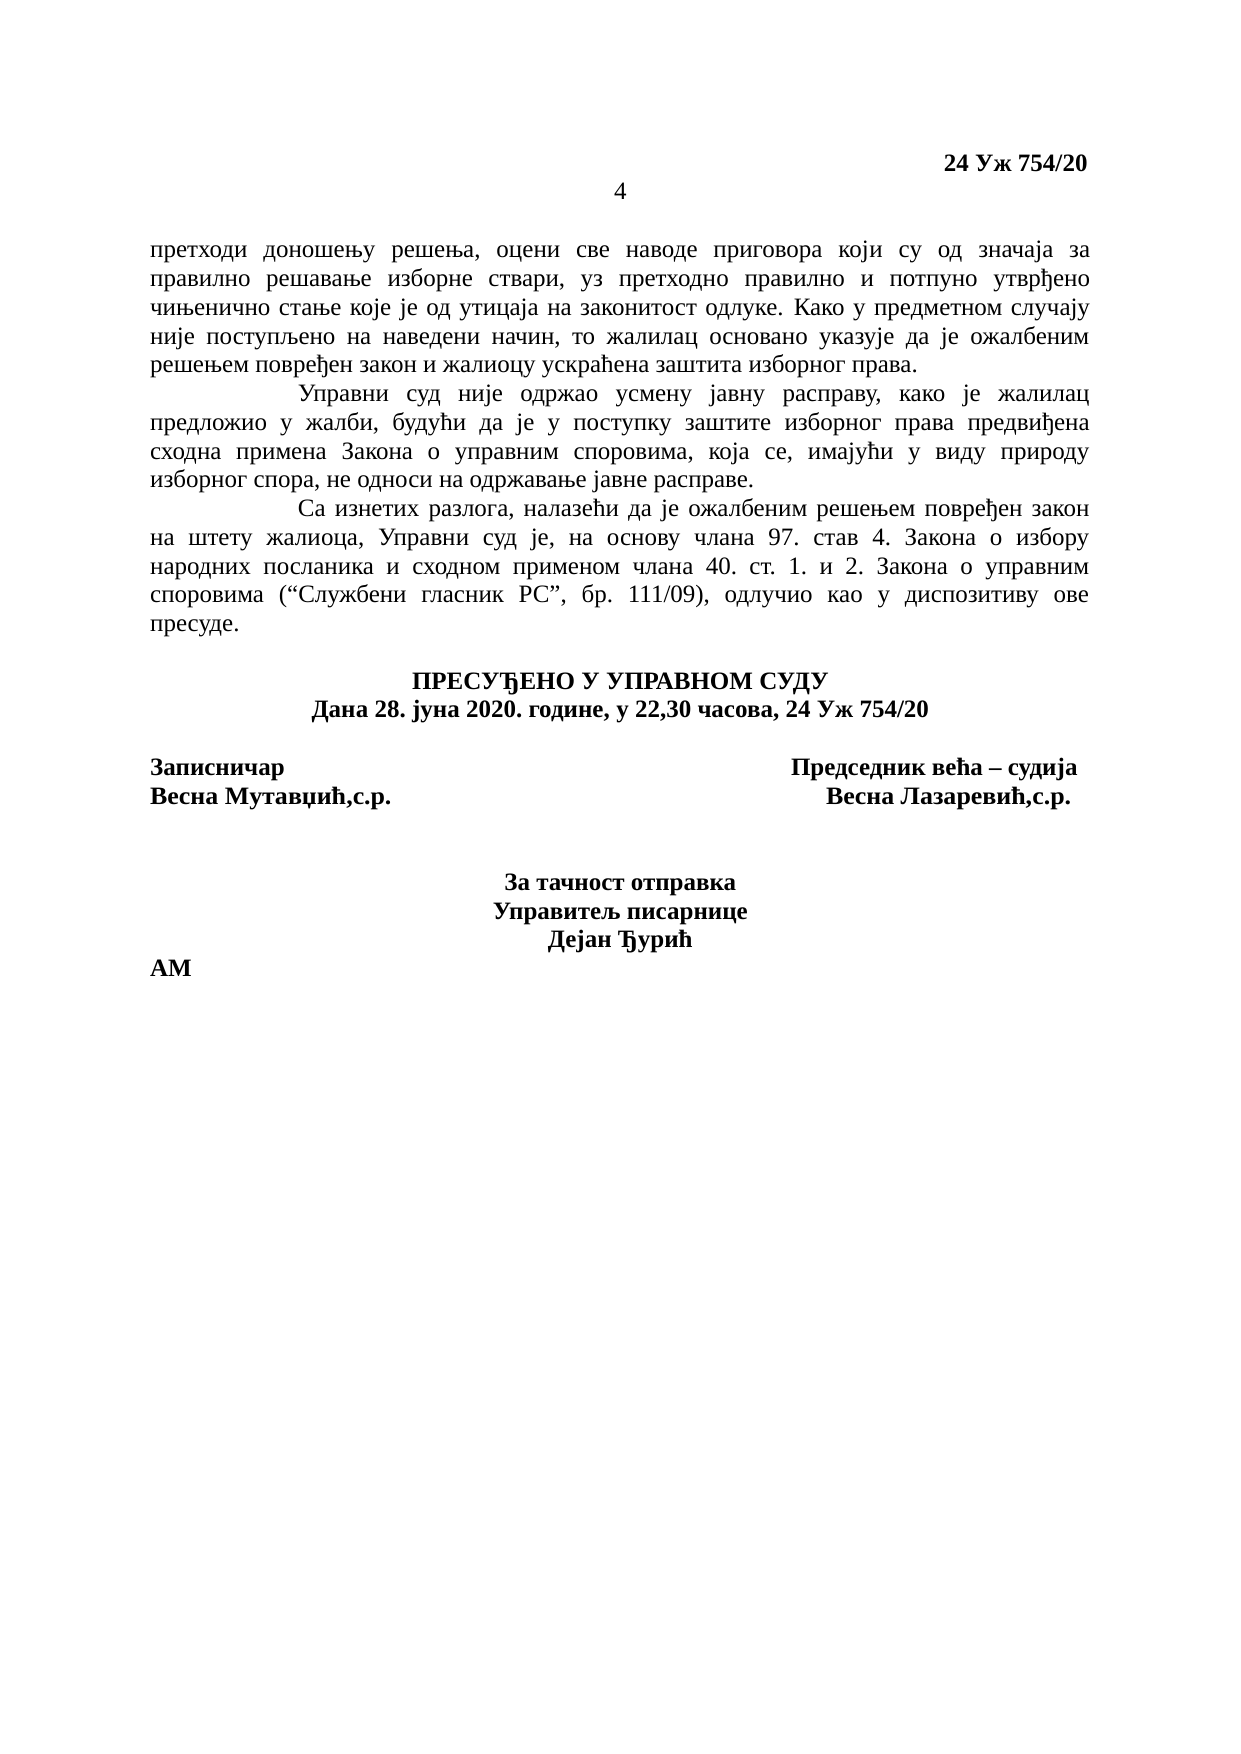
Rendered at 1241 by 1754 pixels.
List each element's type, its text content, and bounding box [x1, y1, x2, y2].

text ПРЕСУЂЕНО У УПРАВНОМ СУДУ [150, 666, 1090, 694]
text претходи доношењу решења, оцени све наводе приговора који су од значаја за правилно решавање изборне ствари, уз претходно правилно и потпуно утврђено чињенично стање које је од утицаја на законитост одлуке. Како у предметном случају није поступљено на наведени начин, то жалилац основано указује да је ожалбеним решењем повређен закон и жалиоцу ускраћена заштита изборног права. [150, 234, 1090, 378]
text АМ [150, 953, 1090, 982]
text За тачност отправка [150, 867, 1090, 896]
text Са изнетих разлога, налазећи да је ожалбеним решењем повређен закон на штету жалиоца, Управни суд је, на основу члана 97. став 4. Закона о избору народних посланика и сходном применом члана 40. ст. 1. и 2. Закона о управним споровима (“Службени гласник РС”, бр. 111/09), одлучио као у диспозитиву ове пресуде. [150, 493, 1090, 637]
text Управни суд није одржао усмену јавну расправу, како је жалилац предложио у жалби, будући да је у поступку заштите изборног права предвиђена сходна примена Закона о управним споровима, која се, имајући у виду природу изборног спора, не односи на одржавање јавне расправе. [150, 378, 1090, 493]
text Управитељ писарнице [150, 896, 1090, 924]
text Записничар Председник већа – судија [150, 752, 1090, 781]
text Дана 28. јуна 2020. године, у 22,30 часова, 24 Уж 754/20 [150, 694, 1090, 723]
text Дејан Ђурић [150, 924, 1090, 953]
text Весна Мутавџић,с.р. Весна Лазаревић,с.р. [150, 781, 1090, 809]
